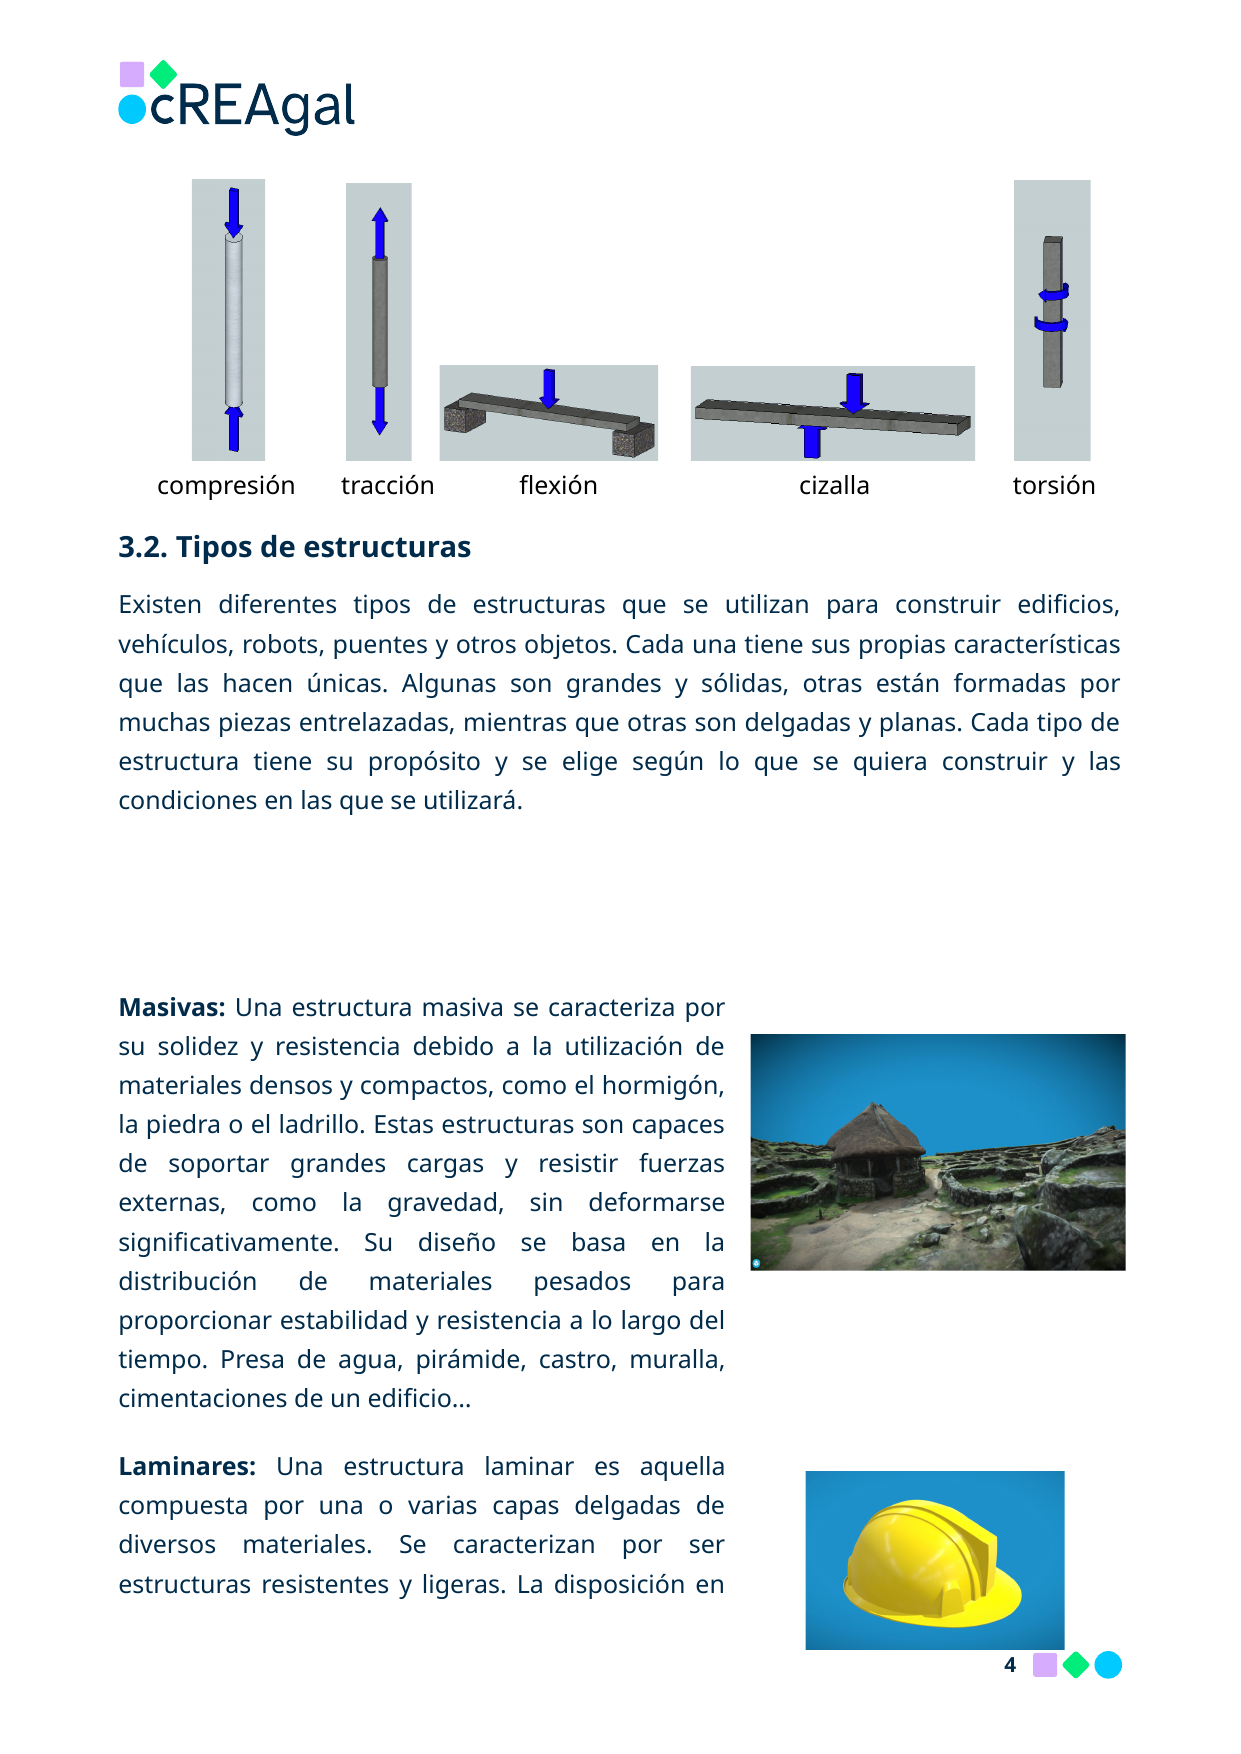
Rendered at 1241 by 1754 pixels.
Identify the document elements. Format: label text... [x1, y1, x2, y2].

picture [690, 366, 976, 461]
table_cell Laminares: Una estructura laminar es aquella compuesta por una o varias capas delgadas de diversos materiales. Se caracterizan por ser estructuras resistentes y ligeras. La disposición en [118, 1434, 726, 1600]
table_header [726, 975, 1140, 1434]
table_header Masivas: Una estructura masiva se caracteriza por su solidez y resistencia debido a la utilización de materiales densos y compactos, como el hormigón, la piedra o el ladrillo. Estas estructuras son capaces de soportar grandes cargas y resistir fuerzas externas, como la gravedad, sin deformarse significativamente. Su diseño se basa en la distribución de materiales pesados para proporcionar estabilidad y resistencia a lo largo del tiempo. Presa de agua, pirámide, castro, muralla, cimentaciones de un edificio… [118, 975, 726, 1434]
picture [346, 183, 412, 461]
picture [191, 179, 266, 461]
table_cell [726, 1434, 1140, 1600]
picture [1014, 180, 1091, 461]
picture [750, 1034, 1126, 1271]
picture [118, 60, 355, 136]
picture [439, 365, 659, 461]
text Existen diferentes tipos de estructuras que se utilizan para construir edificios, vehículos, robots, puentes y otros objetos. Cada una tiene sus propias características que las hacen únicas. Algunas son grandes y sólidas, otras están formadas por muchas piezas entrelazadas, mientras que otras son delgadas y planas. Cada tipo de estructura tiene su propósito y se elige según lo que se quiera construir y las condiciones en las que se utilizará. [118, 587, 1122, 817]
text compresión tracción flexión cizalla torsión [118, 468, 1122, 502]
subtitle 3.2. Tipos de estructuras [118, 527, 1122, 566]
picture [805, 1471, 1065, 1650]
